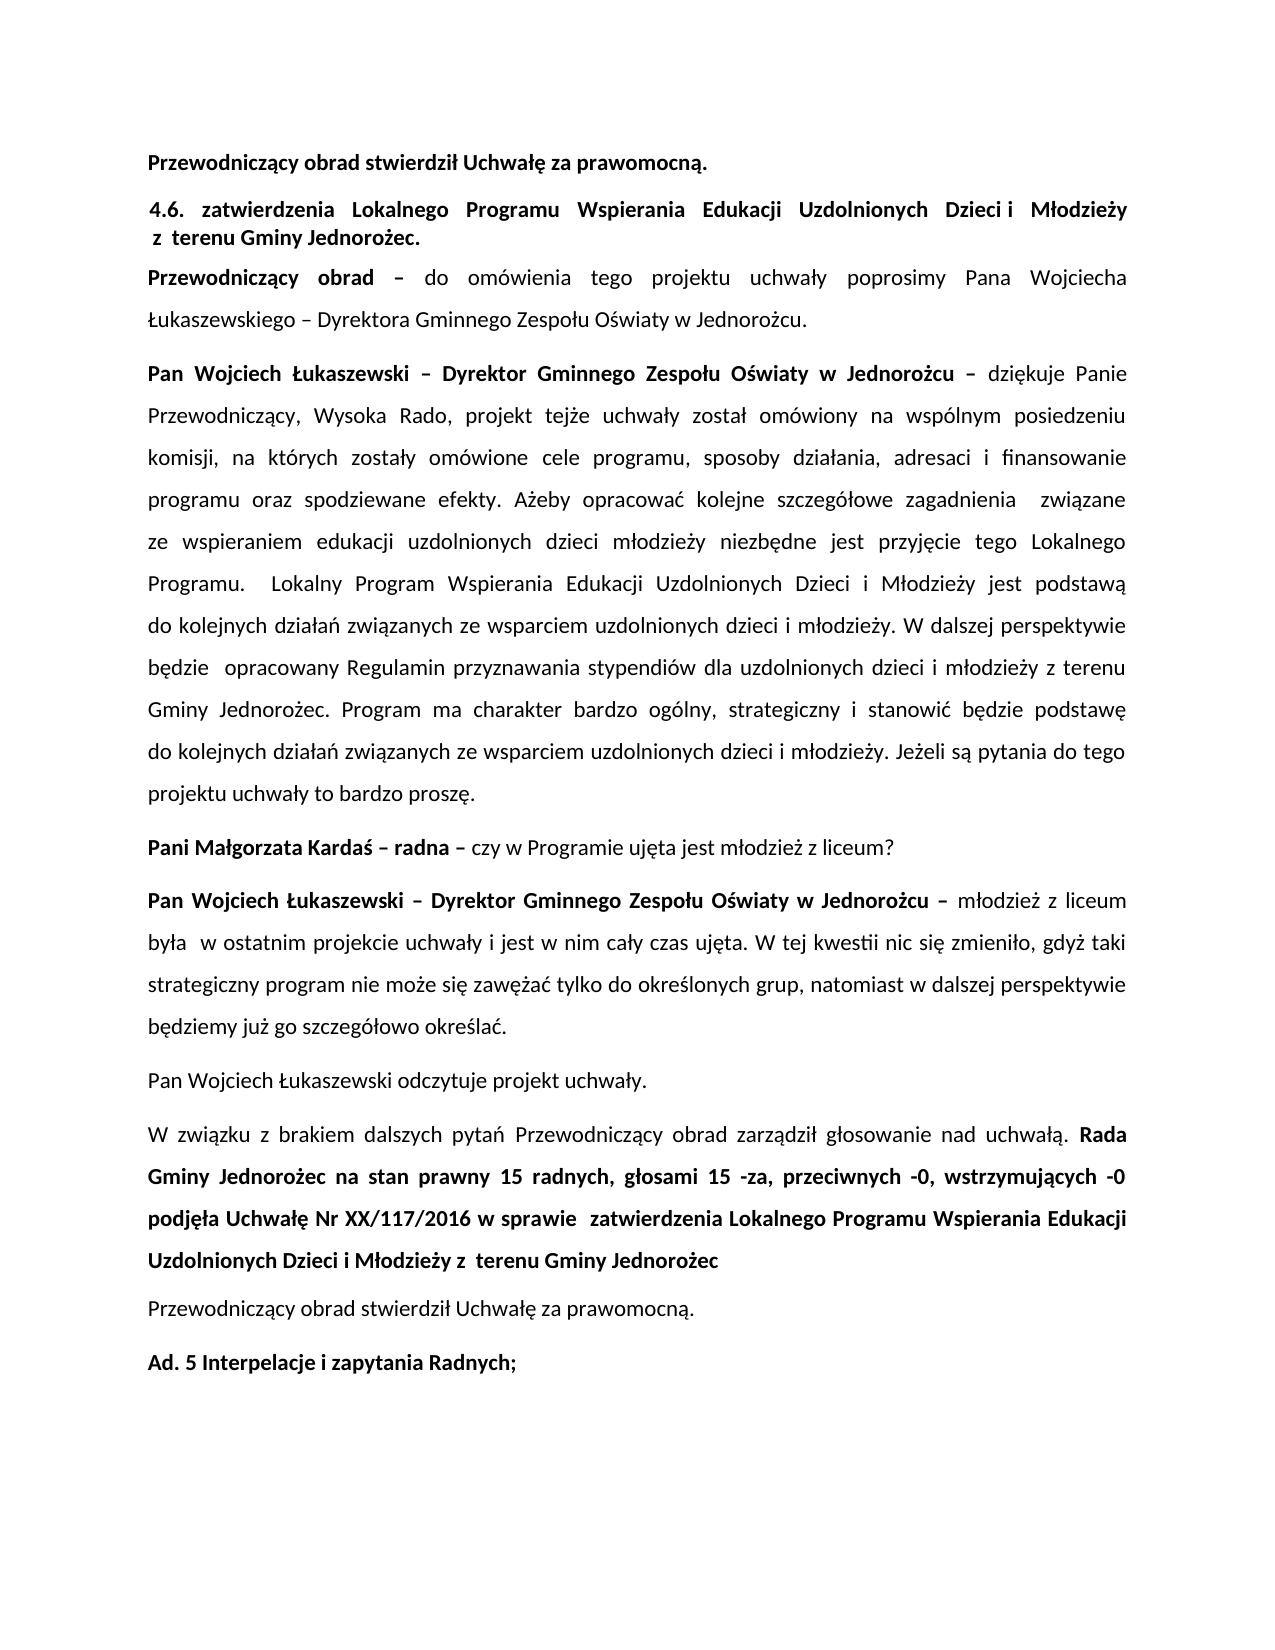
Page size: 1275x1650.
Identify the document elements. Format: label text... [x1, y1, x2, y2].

text Pan Wojciech Łukaszewski – Dyrektor Gminnego Zespołu Oświaty w Jednorożcu – dziękuje Panie Przewodniczący, Wysoka Rado, projekt tejże uchwały został omówiony na wspólnym posiedzeniu komisji, na których zostały omówione cele programu, sposoby działania, adresaci i finansowanie programu oraz spodziewane efekty. Ażeby opracować kolejne szczegółowe zagadnienia związane ze wspieraniem edukacji uzdolnionych dzieci młodzieży niezbędne jest przyjęcie tego Lokalnego Programu. Lokalny Program Wspierania Edukacji Uzdolnionych Dzieci i Młodzieży jest podstawą do kolejnych działań związanych ze wsparciem uzdolnionych dzieci i młodzieży. W dalszej perspektywie będzie opracowany Regulamin przyznawania stypendiów dla uzdolnionych dzieci i młodzieży z terenu Gminy Jednorożec. Program ma charakter bardzo ogólny, strategiczny i stanowić będzie podstawę do kolejnych działań związanych ze wsparciem uzdolnionych dzieci i młodzieży. Jeżeli są pytania do tego projektu uchwały to bardzo proszę. [148, 359, 1127, 807]
text Pan Wojciech Łukaszewski – Dyrektor Gminnego Zespołu Oświaty w Jednorożcu – młodzież z liceum była w ostatnim projekcie uchwały i jest w nim cały czas ujęta. W tej kwestii nic się zmieniło, gdyż taki strategiczny program nie może się zawężać tylko do określonych grup, natomiast w dalszej perspektywie będziemy już go szczegółowo określać. [148, 886, 1127, 1040]
text Przewodniczący obrad – do omówienia tego projektu uchwały poprosimy Pana Wojciecha Łukaszewskiego – Dyrektora Gminnego Zespołu Oświaty w Jednorożcu. [148, 263, 1127, 333]
text 4.6. zatwierdzenia Lokalnego Programu Wspierania Edukacji Uzdolnionych Dzieci i Młodzieży z terenu Gminy Jednorożec. [149, 196, 1127, 252]
text W związku z brakiem dalszych pytań Przewodniczący obrad zarządził głosowanie nad uchwałą. Rada Gminy Jednorożec na stan prawny 15 radnych, głosami 15 -za, przeciwnych -0, wstrzymujących -0 podjęła Uchwałę Nr XX/117/2016 w sprawie zatwierdzenia Lokalnego Programu Wspierania Edukacji Uzdolnionych Dzieci i Młodzieży z terenu Gminy Jednorożec [148, 1121, 1127, 1274]
text Przewodniczący obrad stwierdził Uchwałę za prawomocną. [148, 148, 1127, 176]
text Pan Wojciech Łukaszewski odczytuje projekt uchwały. [148, 1066, 1127, 1094]
text Ad. 5 Interpelacje i zapytania Radnych; [148, 1348, 1127, 1376]
text Pani Małgorzata Kardaś – radna – czy w Programie ujęta jest młodzież z liceum? [148, 833, 1127, 861]
text Przewodniczący obrad stwierdził Uchwałę za prawomocną. [148, 1294, 1127, 1322]
